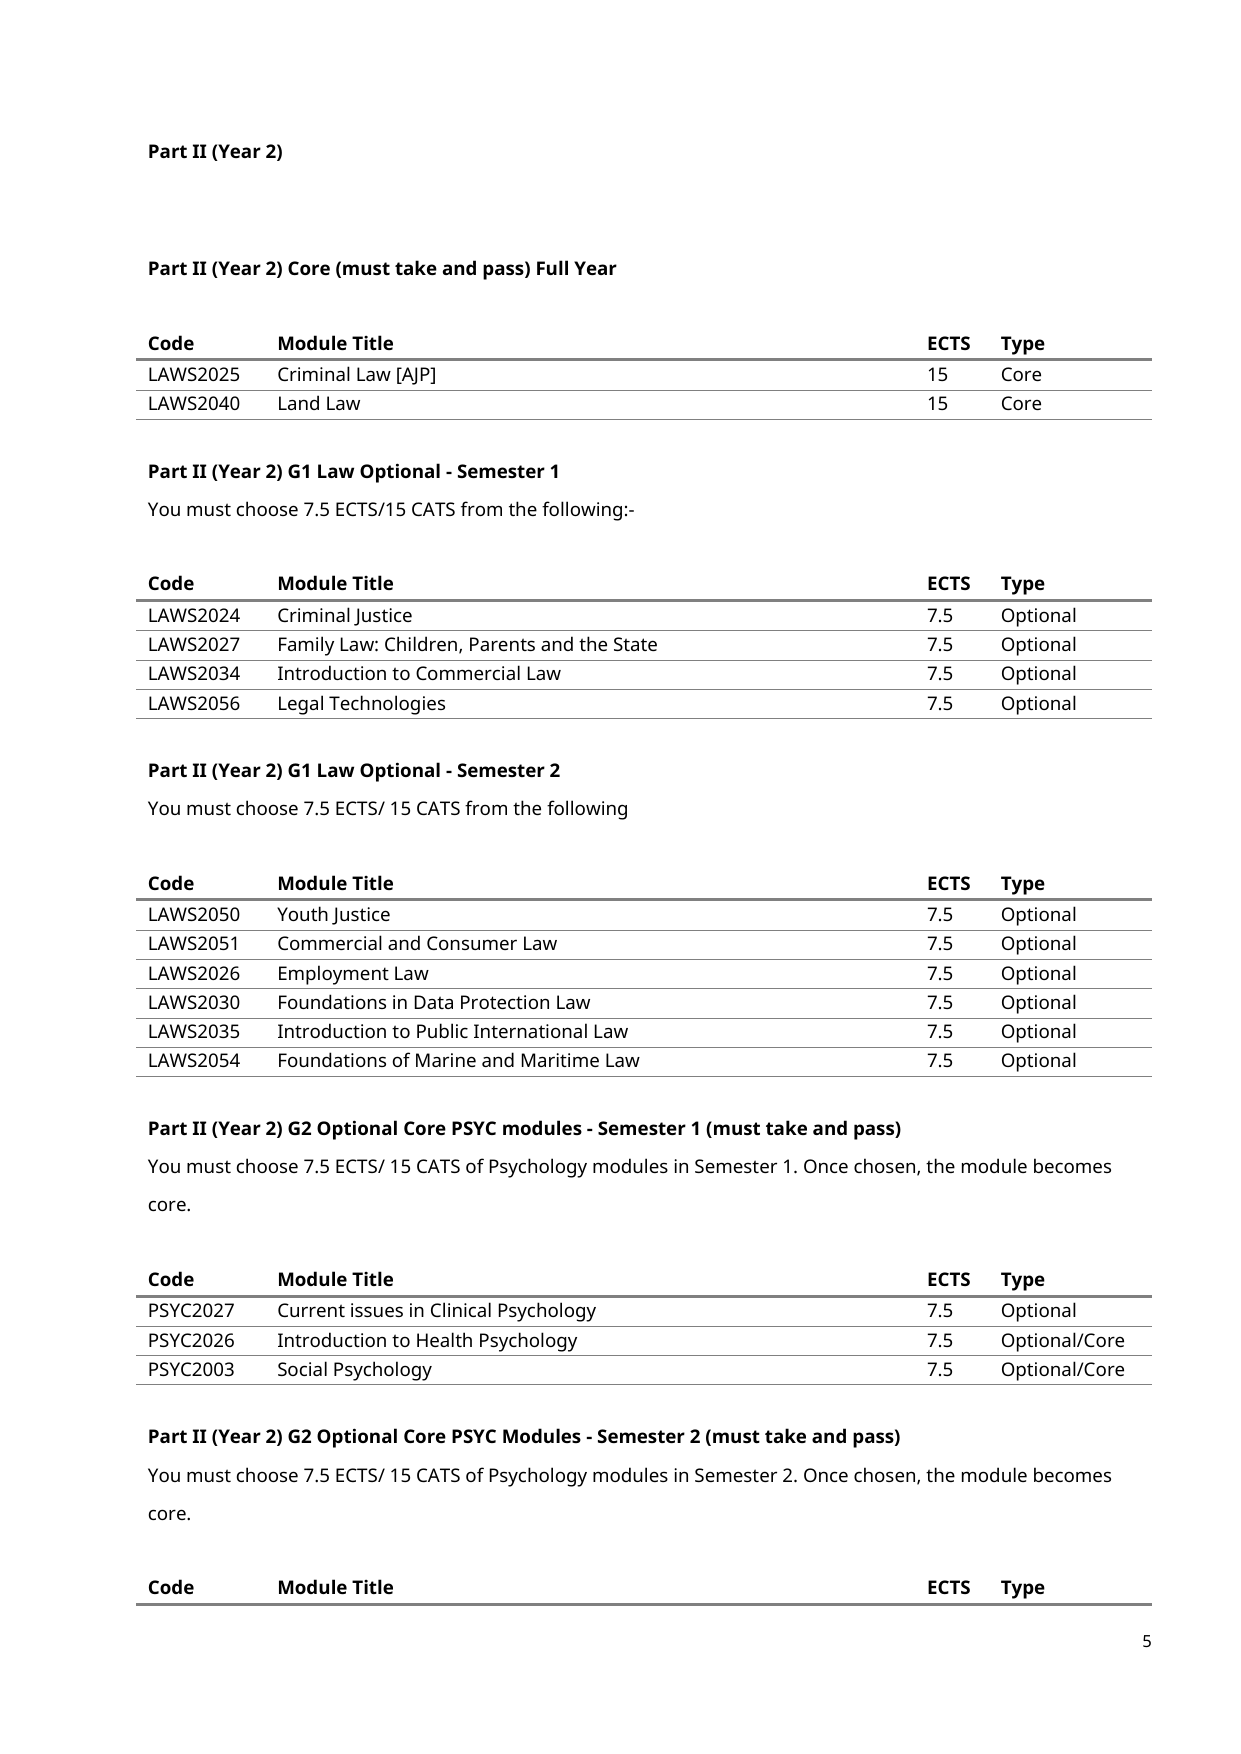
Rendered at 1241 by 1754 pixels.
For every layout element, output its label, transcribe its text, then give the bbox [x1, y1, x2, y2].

table_cell Part II (Year 2) G1 Law Optional - Semester 1 You must choose 7.5 ECTS/15 CATS from the following:- [136, 420, 1152, 571]
table_cell Optional [989, 901, 1152, 930]
table_cell Introduction to Health Psychology [266, 1327, 916, 1355]
table_cell 7.5 [916, 1327, 989, 1355]
table_cell Type [989, 1266, 1152, 1294]
table_cell 7.5 [916, 960, 989, 988]
table_cell Foundations of Marine and Maritime Law [266, 1048, 916, 1076]
table_cell 7.5 [916, 901, 989, 930]
table_cell Optional [989, 690, 1152, 718]
table_cell Optional [989, 661, 1152, 689]
table_cell Commercial and Consumer Law [266, 931, 916, 959]
table_cell ECTS [916, 1575, 989, 1603]
table_cell Core [989, 391, 1152, 419]
table_cell LAWS2034 [136, 661, 266, 689]
table_cell Part II (Year 2) G2 Optional Core PSYC Modules - Semester 2 (must take and pass) You must choose 7.5 ECTS/ 15 CATS of Psychology modules in Semester 2. Once chosen, the module becomes core. [136, 1385, 1152, 1574]
table_cell 7.5 [916, 1356, 989, 1384]
table_cell Optional [989, 931, 1152, 959]
table_cell Optional/Core [989, 1327, 1152, 1355]
table_cell LAWS2050 [136, 901, 266, 930]
table_cell 15 [916, 361, 989, 389]
table_cell Code [136, 330, 266, 358]
table_cell Criminal Law [AJP] [266, 361, 916, 389]
table_cell LAWS2025 [136, 361, 266, 389]
table_cell Module Title [266, 330, 916, 358]
table_cell Core [989, 361, 1152, 389]
table_cell Optional [989, 960, 1152, 988]
table_cell Employment Law [266, 960, 916, 988]
table_cell Module Title [266, 1266, 916, 1294]
table_cell Youth Justice [266, 901, 916, 930]
table_cell LAWS2030 [136, 989, 266, 1017]
table_cell LAWS2056 [136, 690, 266, 718]
table_cell Type [989, 330, 1152, 358]
table_cell 7.5 [916, 690, 989, 718]
table_cell Optional [989, 1048, 1152, 1076]
table_cell Code [136, 1575, 266, 1603]
table_cell Module Title [266, 571, 916, 599]
table_cell Optional [989, 989, 1152, 1017]
table_cell 7.5 [916, 602, 989, 630]
table_cell Family Law: Children, Parents and the State [266, 631, 916, 659]
table_cell Code [136, 870, 266, 898]
table_cell 15 [916, 391, 989, 419]
table_cell Part II (Year 2) G2 Optional Core PSYC modules - Semester 1 (must take and pass) You must choose 7.5 ECTS/ 15 CATS of Psychology modules in Semester 1. Once chosen, the module becomes core. [136, 1077, 1152, 1266]
table_cell Optional [989, 602, 1152, 630]
table_cell Code [136, 571, 266, 599]
table_cell Current issues in Clinical Psychology [266, 1298, 916, 1326]
table_cell LAWS2051 [136, 931, 266, 959]
table_cell PSYC2003 [136, 1356, 266, 1384]
table_cell 7.5 [916, 989, 989, 1017]
table_cell Type [989, 1575, 1152, 1603]
table_cell 7.5 [916, 1298, 989, 1326]
table_cell Optional [989, 631, 1152, 659]
table_cell Foundations in Data Protection Law [266, 989, 916, 1017]
table_cell Legal Technologies [266, 690, 916, 718]
table_cell Introduction to Commercial Law [266, 661, 916, 689]
table_cell Optional [989, 1298, 1152, 1326]
table_cell ECTS [916, 571, 989, 599]
table_cell Optional [989, 1019, 1152, 1047]
table_cell Module Title [266, 1575, 916, 1603]
table_cell LAWS2035 [136, 1019, 266, 1047]
table_cell 7.5 [916, 931, 989, 959]
table_cell Module Title [266, 870, 916, 898]
table_cell LAWS2054 [136, 1048, 266, 1076]
table_cell LAWS2024 [136, 602, 266, 630]
table_cell Social Psychology [266, 1356, 916, 1384]
table_cell Criminal Justice [266, 602, 916, 630]
table_cell ECTS [916, 330, 989, 358]
table_cell Optional/Core [989, 1356, 1152, 1384]
table_cell Part II (Year 2) G1 Law Optional - Semester 2 You must choose 7.5 ECTS/ 15 CATS from the following [136, 719, 1152, 870]
table_cell LAWS2027 [136, 631, 266, 659]
table_cell 7.5 [916, 631, 989, 659]
table_cell Introduction to Public International Law [266, 1019, 916, 1047]
table_cell Type [989, 571, 1152, 599]
table_cell ECTS [916, 870, 989, 898]
table_cell PSYC2027 [136, 1298, 266, 1326]
table_cell Code [136, 1266, 266, 1294]
table_cell Part II (Year 2) [136, 99, 1152, 217]
table_cell Part II (Year 2) Core (must take and pass) Full Year [136, 217, 1152, 330]
table_cell 7.5 [916, 1019, 989, 1047]
table_cell LAWS2040 [136, 391, 266, 419]
table_cell PSYC2026 [136, 1327, 266, 1355]
table_cell ECTS [916, 1266, 989, 1294]
table_cell LAWS2026 [136, 960, 266, 988]
table_cell 7.5 [916, 1048, 989, 1076]
table_cell Type [989, 870, 1152, 898]
table_cell 7.5 [916, 661, 989, 689]
table_cell Land Law [266, 391, 916, 419]
